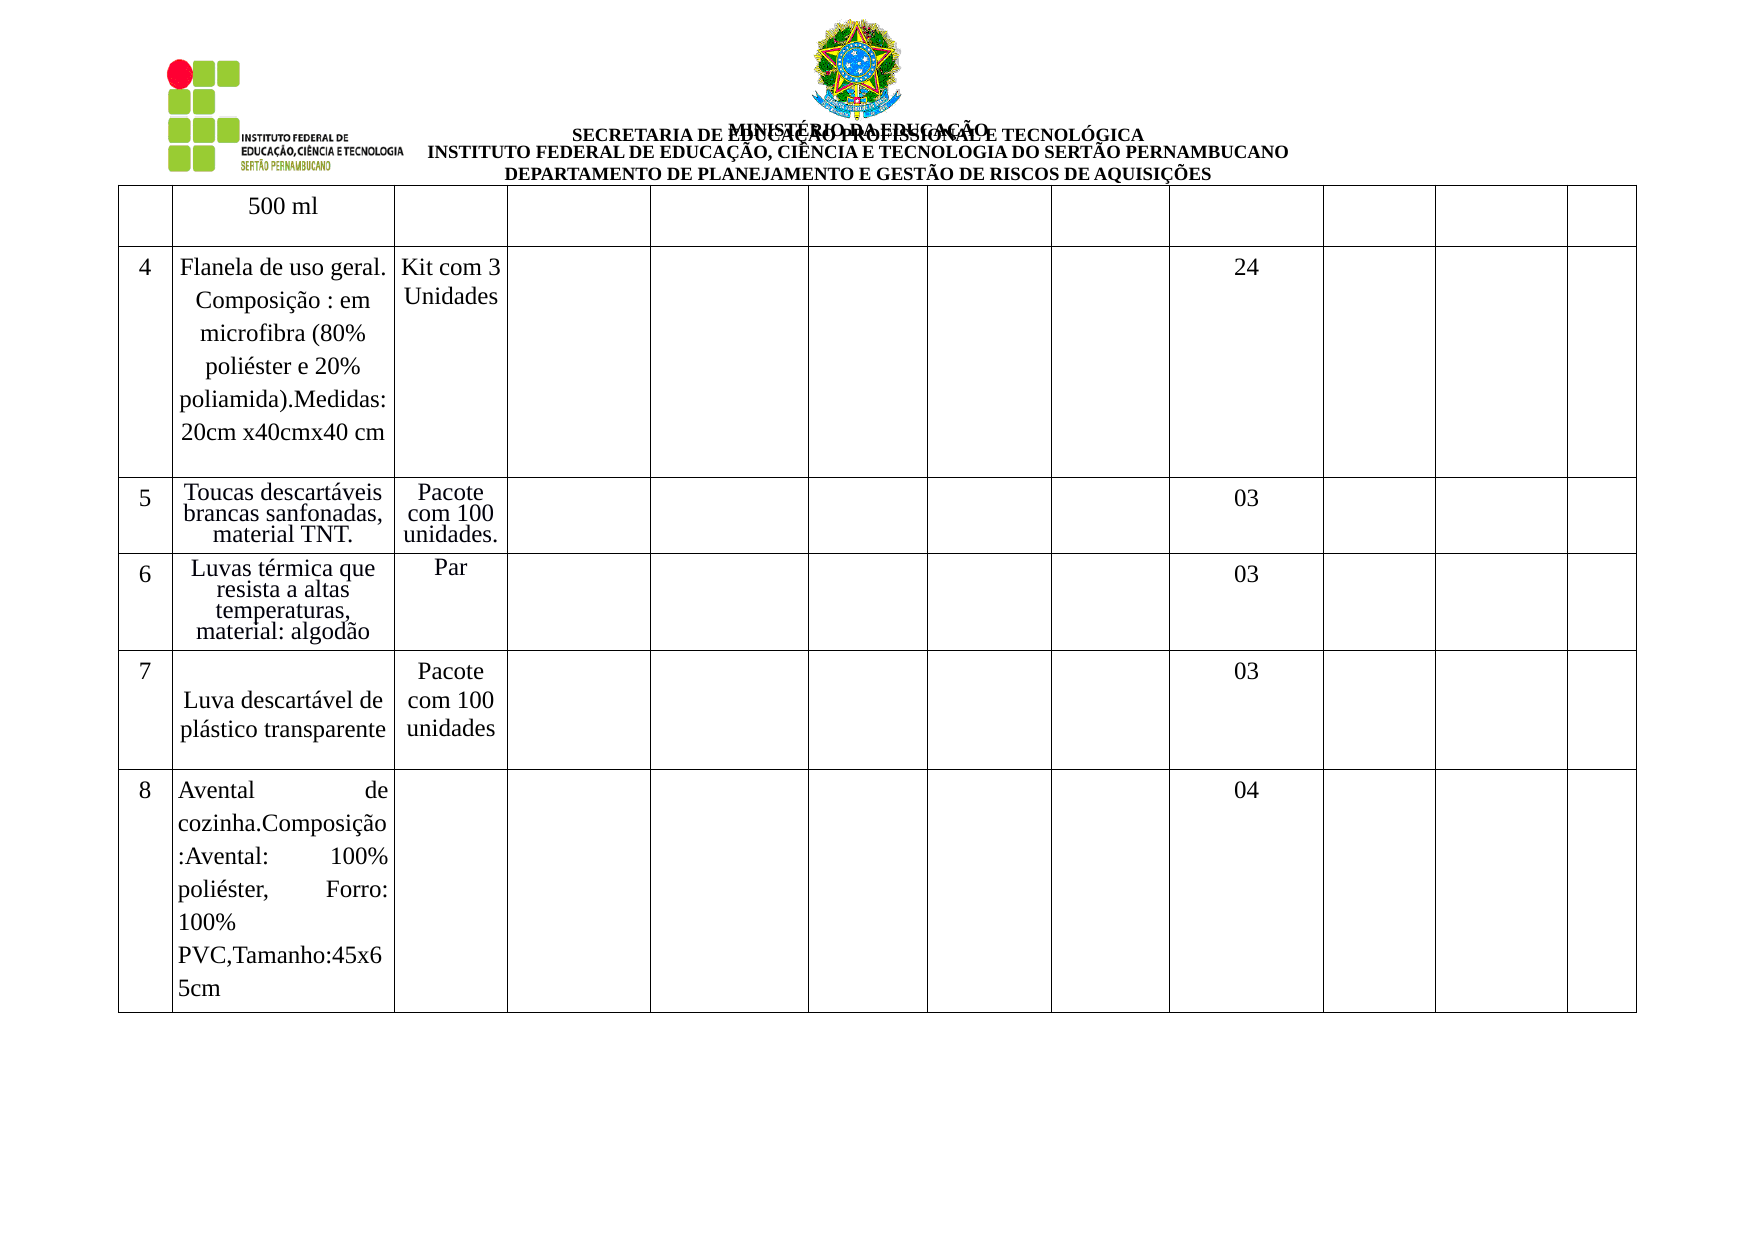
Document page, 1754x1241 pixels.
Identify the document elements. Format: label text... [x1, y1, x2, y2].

table_cell [1436, 247, 1567, 477]
table_cell Toucas descartáveis brancas sanfonadas, material TNT. [173, 478, 394, 553]
table_cell [809, 478, 927, 553]
table_cell [1324, 651, 1435, 769]
table_cell [1568, 554, 1636, 650]
table_cell [651, 554, 808, 650]
table_cell 03 [1170, 554, 1323, 650]
table_cell [1568, 478, 1636, 553]
table_cell Luva descartável de plástico transparente [173, 651, 394, 769]
table_cell 24 [1170, 247, 1323, 477]
table_cell [1568, 651, 1636, 769]
table_cell Kit com 3 Unidades [395, 247, 507, 477]
table_cell [1052, 186, 1169, 246]
table_cell Avental de cozinha.Composição:Avental: 100% poliéster, Forro: 100% PVC,Tamanho:45x65cm [173, 770, 394, 1012]
table_cell [1568, 770, 1636, 1012]
table_cell [809, 770, 927, 1012]
table_cell [508, 651, 650, 769]
table_cell [1324, 186, 1435, 246]
table_cell [508, 186, 650, 246]
table_cell [809, 554, 927, 650]
table_cell [651, 478, 808, 553]
table_cell [508, 554, 650, 650]
table_cell [395, 770, 507, 1012]
table_cell 6 [119, 554, 172, 650]
table_cell Par [395, 554, 507, 650]
table_cell [1170, 186, 1323, 246]
table_cell 03 [1170, 478, 1323, 553]
table_cell 03 [1170, 651, 1323, 769]
table_cell 500 ml [173, 186, 394, 246]
table_cell [1436, 770, 1567, 1012]
table_cell [928, 770, 1051, 1012]
table_cell [809, 186, 927, 246]
table_cell [1052, 651, 1169, 769]
table_cell [809, 651, 927, 769]
table_cell [928, 247, 1051, 477]
table_cell [928, 554, 1051, 650]
table_cell [508, 247, 650, 477]
table_cell Luvas térmica que resista a altas temperaturas, material: algodão [173, 554, 394, 650]
table_cell [1052, 247, 1169, 477]
table_cell [1052, 554, 1169, 650]
table_cell 7 [119, 651, 172, 769]
table_cell [928, 478, 1051, 553]
table_cell [1436, 478, 1567, 553]
table_cell [1436, 651, 1567, 769]
table_cell [1324, 770, 1435, 1012]
table_cell [1324, 247, 1435, 477]
table_cell Pacote com 100 unidades [395, 651, 507, 769]
table_cell [1324, 554, 1435, 650]
table_cell [651, 247, 808, 477]
table_cell 4 [119, 247, 172, 477]
table_cell [1052, 478, 1169, 553]
table_cell [928, 186, 1051, 246]
table_cell [1324, 478, 1435, 553]
table_cell [1568, 186, 1636, 246]
table_cell 04 [1170, 770, 1323, 1012]
table_cell [928, 651, 1051, 769]
table_cell [1436, 554, 1567, 650]
table_cell [809, 247, 927, 477]
table_cell Flanela de uso geral. Composição : em microfibra (80% poliéster e 20% poliamida).Medidas:20cm x40cmx40 cm [173, 247, 394, 477]
table_cell [651, 770, 808, 1012]
table_cell [1052, 770, 1169, 1012]
table_cell [508, 770, 650, 1012]
table_cell [651, 651, 808, 769]
table_cell [1568, 247, 1636, 477]
table_cell [651, 186, 808, 246]
table_cell 8 [119, 770, 172, 1012]
table_cell [508, 478, 650, 553]
table_cell [395, 186, 507, 246]
table_cell [119, 186, 172, 246]
table_cell [1436, 186, 1567, 246]
table_cell Pacote com 100 unidades. [395, 478, 507, 553]
table_cell 5 [119, 478, 172, 553]
